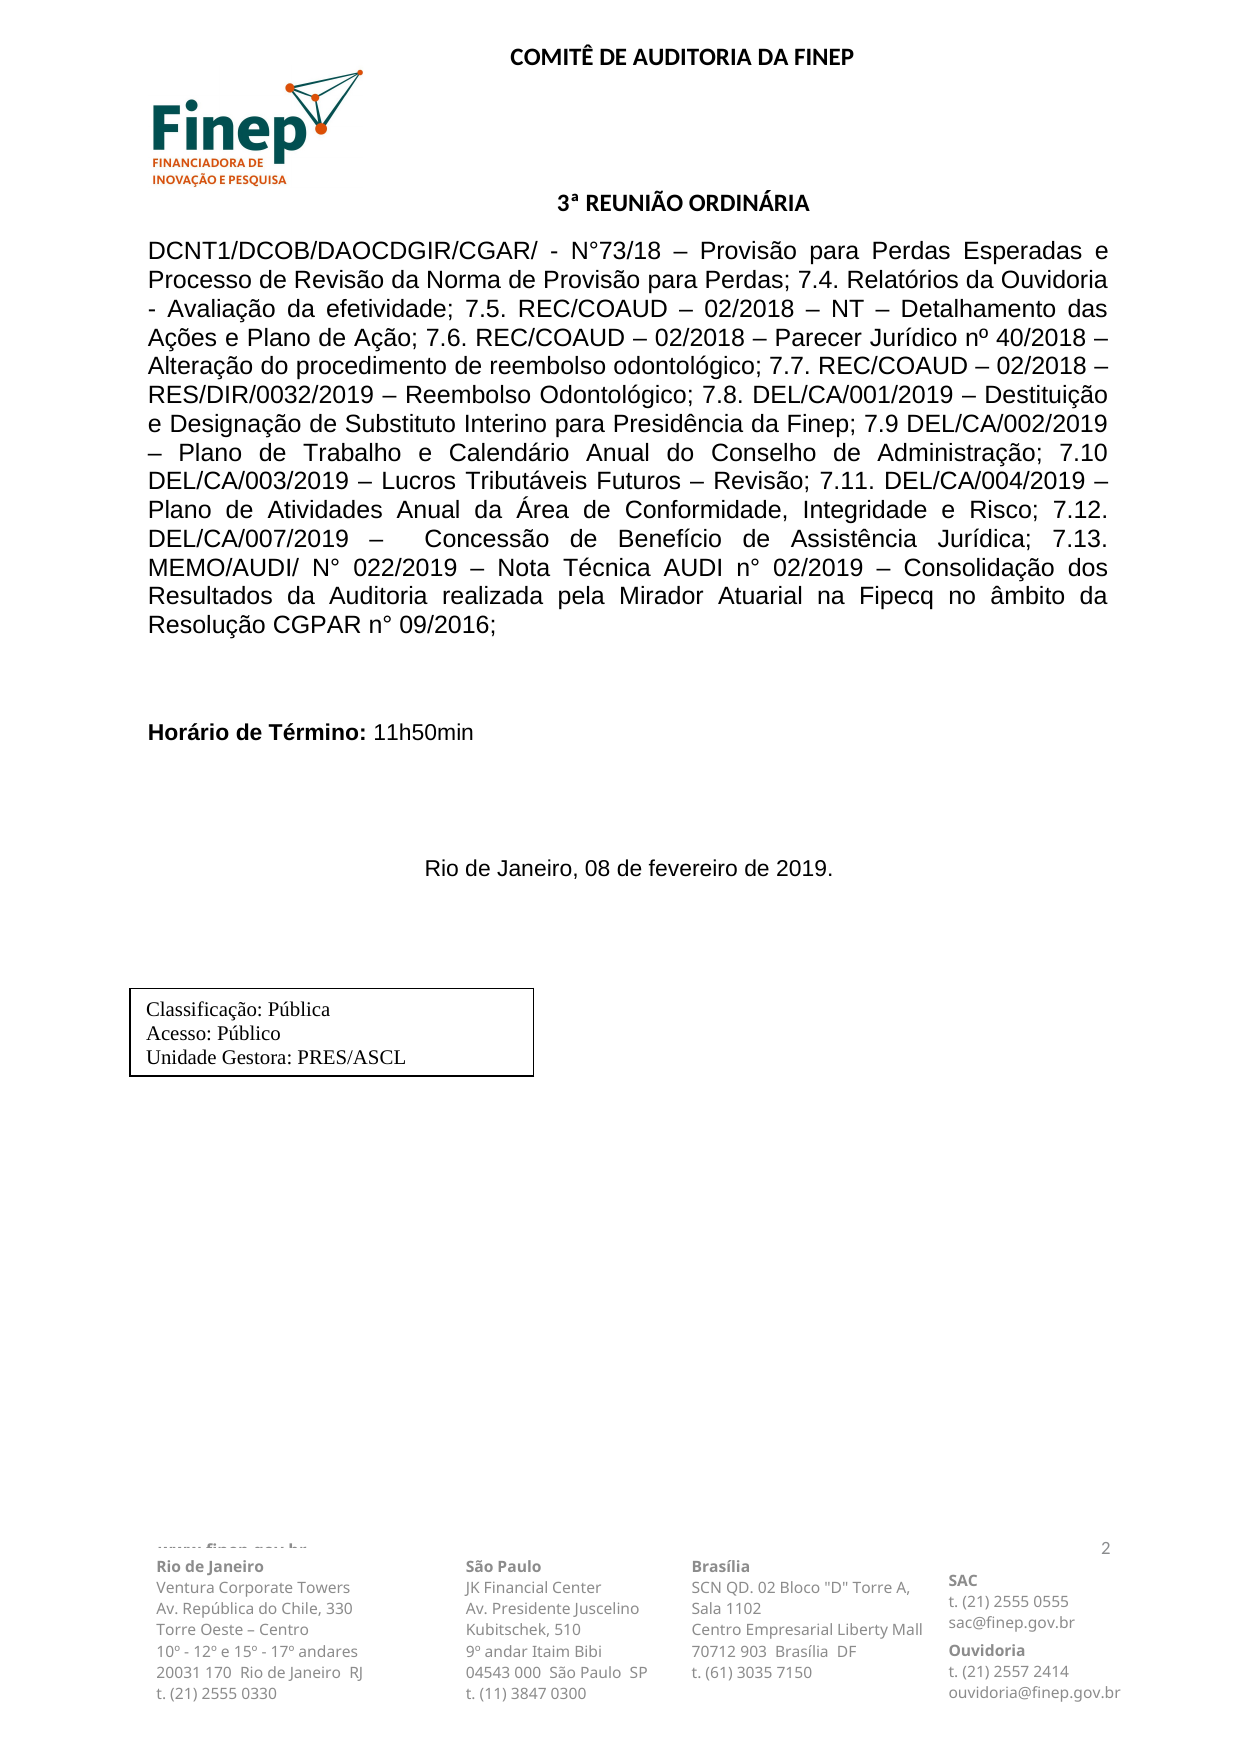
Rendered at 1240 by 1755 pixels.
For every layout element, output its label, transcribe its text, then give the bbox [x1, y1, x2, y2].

text DCNT1/DCOB/DAOCDGIR/CGAR/ - N°73/18 – Provisão para Perdas Esperadas e Processo de Revisão da Norma de Provisão para Perdas; 7.4. Relatórios da Ouvidoria - Avaliação da efetividade; 7.5. REC/COAUD – 02/2018 – NT – Detalhamento das Ações e Plano de Ação; 7.6. REC/COAUD – 02/2018 – Parecer Jurídico nº 40/2018 – Alteração do procedimento de reembolso odontológico; 7.7. REC/COAUD – 02/2018 – RES/DIR/0032/2019 – Reembolso Odontológico; 7.8. DEL/CA/001/2019 – Destituição e Designação de Substituto Interino para Presidência da Finep; 7.9 DEL/CA/002/2019 – Plano de Trabalho e Calendário Anual do Conselho de Administração; 7.10 DEL/CA/003/2019 – Lucros Tributáveis Futuros – Revisão; 7.11. DEL/CA/004/2019 – Plano de Atividades Anual da Área de Conformidade, Integridade e Risco; 7.12. DEL/CA/007/2019 – Concessão de Benefício de Assistência Jurídica; 7.13. MEMO/AUDI/ N° 022/2019 – Nota Técnica AUDI n° 02/2019 – Consolidação dos Resultados da Auditoria realizada pela Mirador Atuarial na Fipecq no âmbito da Resolução CGPAR n° 09/2016; [148, 236, 1110, 639]
text Unidade Gestora: PRES/ASCL [146, 1045, 518, 1068]
text Classificação: Pública [146, 997, 518, 1021]
text Horário de Término: 11h50min [148, 719, 1110, 745]
text Acesso: Público [146, 1021, 518, 1045]
text Rio de Janeiro, 08 de fevereiro de 2019. [148, 855, 1110, 882]
